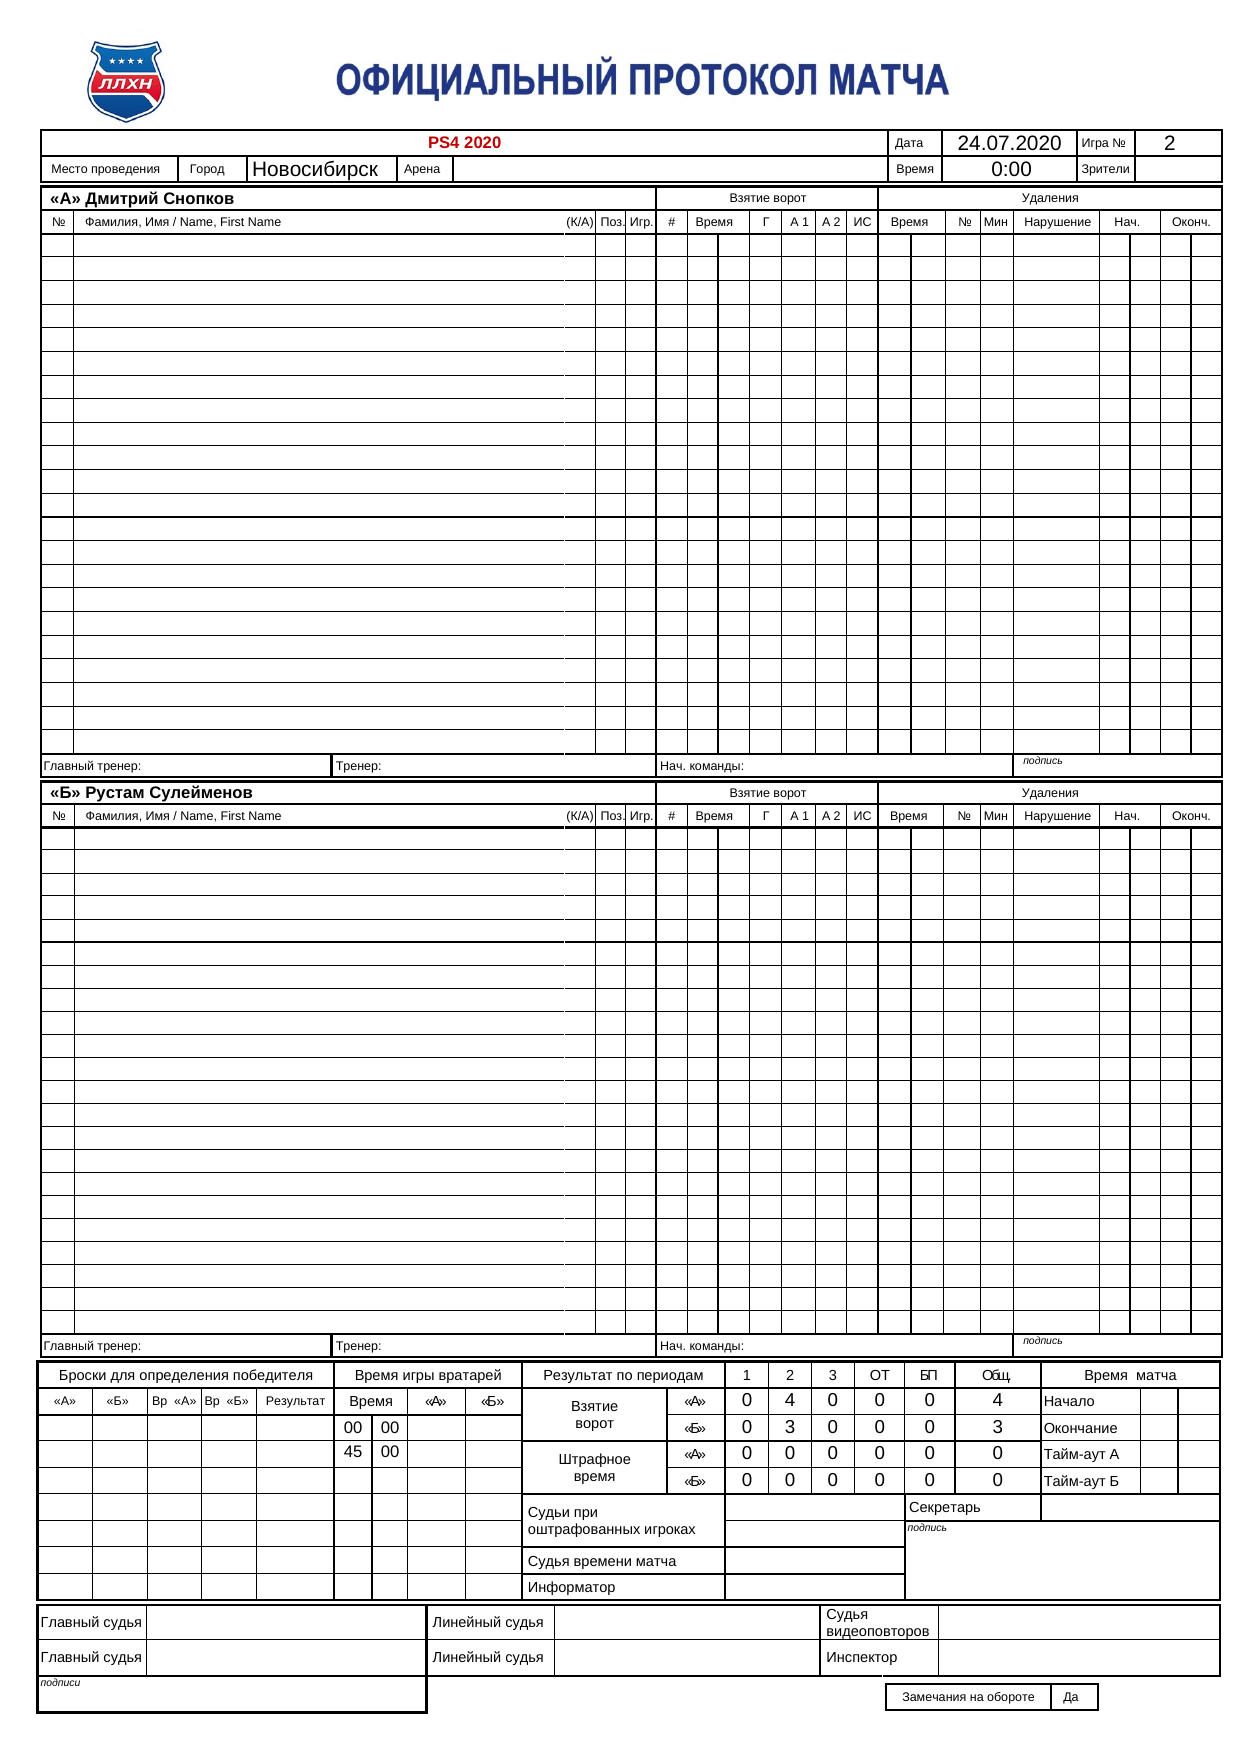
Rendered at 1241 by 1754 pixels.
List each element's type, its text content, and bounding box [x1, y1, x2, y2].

table_cell [782, 966, 815, 987]
table_cell [1161, 588, 1190, 611]
table_cell [981, 588, 1013, 611]
table_cell [981, 707, 1013, 729]
table_cell [981, 1242, 1013, 1264]
table_header 2 [1136, 131, 1221, 155]
table_cell [688, 943, 717, 964]
table_cell [657, 874, 687, 895]
table_cell [657, 707, 687, 729]
table_cell [596, 1242, 625, 1264]
table_cell [750, 989, 781, 1011]
table_cell [1100, 943, 1129, 964]
table_cell [688, 1242, 717, 1264]
table_cell [688, 1104, 717, 1126]
table_cell [657, 943, 687, 964]
table_cell [1014, 850, 1099, 872]
table_cell [565, 494, 595, 516]
table_cell [816, 989, 846, 1011]
table_cell [719, 1219, 749, 1241]
table_cell [565, 235, 595, 256]
table_cell [74, 328, 564, 351]
table_cell [782, 850, 815, 872]
table_cell [816, 235, 846, 256]
table_cell 0:00 [943, 157, 1076, 181]
table_cell [202, 1468, 256, 1493]
table_cell [657, 1035, 687, 1057]
table_cell [750, 1219, 781, 1241]
table_cell [596, 1196, 625, 1218]
table_cell [1192, 328, 1221, 351]
table_cell [782, 943, 815, 964]
table_cell [1192, 636, 1221, 658]
table_cell [816, 1012, 846, 1033]
table_cell [1192, 305, 1221, 327]
table_cell [782, 446, 815, 469]
table_cell [1161, 1081, 1190, 1103]
table_cell [1192, 989, 1221, 1011]
table_cell [782, 1196, 815, 1218]
table_cell [1014, 281, 1099, 303]
table_cell [944, 1012, 980, 1033]
table_cell [1131, 1219, 1160, 1241]
table_cell [750, 399, 781, 422]
table_cell Взятие ворот [523, 1389, 666, 1440]
table_cell [565, 257, 595, 280]
table_cell [1131, 1127, 1160, 1149]
table_cell [565, 896, 595, 918]
table_cell [1014, 943, 1099, 964]
table_cell [626, 494, 655, 516]
table_cell [565, 1012, 595, 1033]
table_cell [565, 1219, 595, 1241]
table_cell [944, 1035, 980, 1057]
table_cell [688, 470, 717, 493]
table_cell [719, 707, 749, 729]
table_cell [912, 943, 943, 964]
table_cell [1192, 874, 1221, 895]
table_cell [912, 829, 943, 849]
table_cell 4 [956, 1389, 1040, 1413]
table_cell [879, 707, 910, 729]
table_cell [719, 1104, 749, 1126]
table_cell [1192, 1104, 1221, 1126]
table_cell [981, 1150, 1013, 1172]
table_cell [981, 966, 1013, 987]
table_cell [93, 1416, 147, 1440]
table_cell [1192, 235, 1221, 256]
table_cell [42, 423, 73, 445]
table_cell [1131, 257, 1160, 280]
table_cell [565, 565, 595, 587]
table_cell [466, 1494, 521, 1520]
table_cell [944, 1150, 980, 1172]
table_cell [626, 612, 655, 634]
table_cell [596, 1058, 625, 1079]
table_cell [847, 257, 877, 280]
table_cell [719, 1150, 749, 1172]
table_cell [1161, 423, 1190, 445]
table_cell [42, 943, 74, 964]
table_cell [1161, 446, 1190, 469]
table_cell [719, 1311, 749, 1333]
table_cell [1131, 446, 1160, 469]
table_cell [946, 518, 980, 540]
table_cell [626, 683, 655, 706]
table_cell [912, 305, 945, 327]
table_cell [1014, 829, 1099, 849]
table_header Удаления [879, 783, 1221, 803]
table_cell [75, 966, 564, 987]
table_cell [912, 683, 945, 706]
table_cell [1100, 1127, 1129, 1149]
table_cell [981, 235, 1013, 256]
table_cell [1141, 1389, 1177, 1413]
table_cell [879, 541, 910, 564]
table_cell [946, 235, 980, 256]
table_cell [688, 850, 717, 872]
table_cell [719, 612, 749, 634]
table_cell [408, 1441, 465, 1467]
table_cell [1100, 1265, 1129, 1287]
table_cell [657, 541, 687, 564]
table_cell [1131, 1150, 1160, 1172]
table_cell [688, 494, 717, 516]
table_cell [719, 1012, 749, 1033]
table_cell [847, 399, 877, 422]
table_header 24.07.2020 [943, 131, 1076, 155]
table_cell [75, 1058, 564, 1079]
table_cell [912, 920, 943, 941]
table_header Замечания на обороте [887, 1685, 1050, 1709]
table_cell [847, 920, 877, 941]
table_cell [1014, 565, 1099, 587]
table_cell [596, 328, 625, 351]
table_cell [946, 328, 980, 351]
table_cell [74, 423, 564, 445]
table_cell [147, 1640, 425, 1675]
table_cell [596, 281, 625, 303]
table_cell [1192, 1242, 1221, 1264]
table_cell [565, 1311, 595, 1333]
table_cell [1131, 920, 1160, 941]
table_cell [565, 328, 595, 351]
table_cell [750, 850, 781, 872]
table_cell [466, 1521, 521, 1546]
table_cell [1131, 1058, 1160, 1079]
table_cell [1014, 1127, 1099, 1149]
table_cell [816, 966, 846, 987]
table_cell [816, 328, 846, 351]
table_cell Время [688, 805, 749, 826]
table_cell [596, 612, 625, 634]
table_cell [373, 1468, 407, 1493]
table_cell [626, 989, 655, 1011]
table_cell [946, 376, 980, 398]
table_cell ИС [847, 211, 877, 233]
table_cell [912, 874, 943, 895]
table_cell [719, 541, 749, 564]
table_cell [42, 683, 73, 706]
table_cell [626, 966, 655, 987]
table_cell [719, 352, 749, 374]
table_cell [596, 446, 625, 469]
table_cell Судьи при оштрафованных игроках [523, 1495, 724, 1546]
table_cell [565, 1150, 595, 1172]
table_cell [879, 1127, 910, 1149]
table_cell [847, 328, 877, 351]
table_cell [719, 989, 749, 1011]
table_cell [946, 470, 980, 493]
table_cell [565, 829, 595, 849]
table_cell [93, 1468, 147, 1493]
table_cell [1014, 328, 1099, 351]
table_cell [626, 730, 655, 753]
table_cell 0 [855, 1468, 904, 1493]
table_cell [816, 707, 846, 729]
table_cell Город [179, 157, 246, 181]
table_cell [1161, 305, 1190, 327]
table_cell [879, 1104, 910, 1126]
table_cell [688, 707, 717, 729]
table_cell [42, 1127, 74, 1149]
table_cell Секретарь [906, 1495, 1040, 1520]
table_cell [147, 1606, 425, 1639]
table_cell [847, 1219, 877, 1241]
table_cell [879, 1311, 910, 1333]
table_cell [1161, 874, 1190, 895]
table_cell [42, 989, 74, 1011]
table_cell [879, 1219, 910, 1241]
table_cell [912, 1311, 943, 1333]
table_cell [750, 659, 781, 682]
table_cell [75, 943, 564, 964]
table_cell [912, 989, 943, 1011]
table_cell [596, 707, 625, 729]
table_cell [42, 966, 74, 987]
table_cell [719, 518, 749, 540]
table_cell [719, 920, 749, 941]
table_cell Мин [981, 211, 1013, 233]
table_cell [42, 399, 73, 422]
table_cell [596, 1265, 625, 1287]
table_cell [42, 850, 74, 872]
table_cell [719, 1035, 749, 1057]
table_cell [981, 399, 1013, 422]
table_cell [1161, 1219, 1190, 1241]
table_header ОТ [855, 1363, 904, 1387]
table_cell [1014, 1196, 1099, 1218]
table_cell 0 [905, 1415, 954, 1440]
table_cell [719, 565, 749, 587]
table_cell [847, 659, 877, 682]
table_cell Зрители [1078, 157, 1134, 181]
table_cell [1192, 1311, 1221, 1333]
table_cell [750, 1173, 781, 1195]
table_cell [596, 565, 625, 587]
table_cell [946, 659, 980, 682]
table_cell [626, 1104, 655, 1126]
table_cell [782, 1288, 815, 1310]
table_cell [1100, 305, 1129, 327]
table_cell [944, 1242, 980, 1264]
table_cell 0 [726, 1442, 768, 1467]
table_cell 0 [956, 1468, 1040, 1493]
table_cell [626, 423, 655, 445]
table_cell 0 [905, 1389, 954, 1413]
table_cell Время [335, 1389, 407, 1413]
table_cell [1100, 829, 1129, 849]
table_cell [981, 1081, 1013, 1103]
table_cell [257, 1521, 333, 1546]
table_cell [816, 1173, 846, 1195]
table_cell [1100, 1311, 1129, 1333]
table_cell [1131, 707, 1160, 729]
table_cell 3 [956, 1415, 1040, 1440]
table_cell [944, 1058, 980, 1079]
table_cell [1042, 1495, 1219, 1520]
table_header «Б» Рустам Сулейменов [42, 783, 655, 803]
table_cell [565, 989, 595, 1011]
table_cell [1014, 920, 1099, 941]
table_cell [596, 966, 625, 987]
table_cell [148, 1416, 201, 1440]
table_cell [408, 1468, 465, 1493]
table_cell [879, 1150, 910, 1172]
table_cell [565, 683, 595, 706]
table_cell [719, 896, 749, 918]
table_cell [847, 281, 877, 303]
table_cell [782, 1012, 815, 1033]
table_cell [688, 920, 717, 941]
table_cell [944, 1104, 980, 1126]
table_cell [1014, 730, 1099, 753]
table_cell Линейный судья [428, 1640, 554, 1675]
table_cell [946, 305, 980, 327]
table_cell [981, 659, 1013, 682]
table_cell [946, 541, 980, 564]
table_cell [879, 1196, 910, 1218]
table_cell [750, 1242, 781, 1264]
table_cell [750, 423, 781, 445]
table_cell [719, 399, 749, 422]
table_cell [981, 328, 1013, 351]
table_cell [847, 1288, 877, 1310]
table_cell [816, 1035, 846, 1057]
table_cell [879, 565, 910, 587]
table_cell [565, 446, 595, 469]
table_cell [782, 874, 815, 895]
table_cell [596, 352, 625, 374]
table_cell Фамилия, Имя / Name, First Name [74, 211, 565, 233]
table_cell [335, 1547, 371, 1573]
table_cell [1014, 494, 1099, 516]
table_cell [565, 1288, 595, 1310]
table_cell 0 [855, 1389, 904, 1413]
table_cell [75, 1081, 564, 1103]
table_cell [565, 1173, 595, 1195]
table_cell [816, 730, 846, 753]
table_cell [657, 966, 687, 987]
table_cell [688, 1311, 717, 1333]
table_cell [42, 1196, 74, 1218]
table_cell [688, 1173, 717, 1195]
table_cell [1100, 659, 1129, 682]
table_cell 0 [769, 1442, 811, 1467]
table_cell [42, 874, 74, 895]
table_cell [1100, 966, 1129, 987]
table_cell [750, 494, 781, 516]
table_cell [847, 943, 877, 964]
table_cell [42, 376, 73, 398]
table_cell [981, 683, 1013, 706]
table_cell [1014, 399, 1099, 422]
table_cell [879, 989, 910, 1011]
table_cell [1192, 257, 1221, 280]
table_cell [408, 1416, 465, 1440]
table_cell [912, 1219, 943, 1241]
table_cell [847, 1196, 877, 1218]
table_cell [565, 730, 595, 753]
table_cell [42, 1150, 74, 1172]
table_cell [1131, 281, 1160, 303]
table_cell [596, 989, 625, 1011]
table_cell [912, 1150, 943, 1172]
table_cell [1141, 1415, 1177, 1440]
table_cell [782, 896, 815, 918]
table_cell [148, 1521, 201, 1546]
table_cell [879, 850, 910, 872]
table_cell [202, 1441, 256, 1467]
table_cell [657, 518, 687, 540]
table_cell [912, 281, 945, 303]
table_cell [912, 565, 945, 587]
table_cell 0 [812, 1389, 854, 1413]
table_cell [750, 257, 781, 280]
table_cell [981, 1219, 1013, 1241]
table_cell [42, 920, 74, 941]
table_cell Нач. команды: [657, 755, 1012, 776]
table_cell [782, 1035, 815, 1057]
table_cell «А» [668, 1442, 724, 1467]
table_cell [1192, 896, 1221, 918]
table_cell [912, 1265, 943, 1287]
table_cell [1131, 565, 1160, 587]
table_cell [719, 235, 749, 256]
table_cell [75, 1288, 564, 1310]
table_cell [1014, 518, 1099, 540]
table_cell [912, 494, 945, 516]
table_cell [39, 1416, 92, 1440]
table_cell [816, 896, 846, 918]
table_cell [782, 1173, 815, 1195]
table_cell [1161, 943, 1190, 964]
table_cell [816, 1219, 846, 1241]
table_cell [1161, 1150, 1190, 1172]
table_cell [719, 1242, 749, 1264]
table_cell [726, 1575, 904, 1599]
table_cell [1161, 1127, 1190, 1149]
table_cell [719, 730, 749, 753]
table_cell [1161, 1265, 1190, 1287]
table_cell [1131, 1311, 1160, 1333]
table_cell [847, 874, 877, 895]
table_cell «А» [668, 1389, 724, 1413]
table_cell [555, 1640, 819, 1675]
table_cell № [42, 805, 74, 826]
table_cell [1100, 896, 1129, 918]
table_cell [750, 829, 781, 849]
table_cell [879, 1242, 910, 1264]
table_cell [1192, 943, 1221, 964]
table_cell [42, 257, 73, 280]
table_cell А 1 [782, 211, 815, 233]
table_cell подписи [39, 1677, 425, 1711]
table_header БП [905, 1363, 954, 1387]
table_cell [466, 1468, 521, 1493]
table_cell [946, 707, 980, 729]
table_cell [688, 989, 717, 1011]
table_cell [565, 1104, 595, 1126]
table_cell [1014, 1058, 1099, 1079]
table_cell [782, 920, 815, 941]
table_cell Г [750, 211, 781, 233]
table_cell [42, 588, 73, 611]
table_cell [42, 1104, 74, 1126]
table_header «А» Дмитрий Снопков [42, 188, 655, 209]
table_cell [42, 1242, 74, 1264]
table_cell [626, 281, 655, 303]
table_cell [42, 829, 74, 849]
table_cell [688, 1265, 717, 1287]
table_cell [912, 1242, 943, 1264]
table_cell [565, 541, 595, 564]
table_cell [1014, 1150, 1099, 1172]
table_cell [596, 1288, 625, 1310]
table_cell [657, 257, 687, 280]
table_cell [1131, 1196, 1160, 1218]
table_cell Игр. [626, 211, 655, 233]
table_cell [202, 1574, 256, 1599]
table_cell [1161, 1012, 1190, 1033]
table_cell [1014, 636, 1099, 658]
table_cell [944, 1265, 980, 1287]
table_cell [944, 1196, 980, 1218]
table_cell № [944, 805, 980, 826]
table_cell [1131, 989, 1160, 1011]
table_cell [596, 376, 625, 398]
table_cell 00 [373, 1416, 407, 1440]
table_cell [42, 446, 73, 469]
table_cell [626, 541, 655, 564]
table_cell [1100, 1196, 1129, 1218]
table_cell [944, 989, 980, 1011]
table_cell [912, 541, 945, 564]
table_cell [42, 896, 74, 918]
table_cell Тренер: [333, 755, 655, 776]
table_cell [688, 612, 717, 634]
table_cell [816, 1081, 846, 1103]
table_cell [912, 352, 945, 374]
table_cell [719, 376, 749, 398]
table_cell [847, 612, 877, 634]
table_cell [912, 399, 945, 422]
table_cell 0 [726, 1415, 768, 1440]
table_cell [257, 1494, 333, 1520]
table_cell [944, 1288, 980, 1310]
table_cell [847, 494, 877, 516]
table_cell [1131, 829, 1160, 849]
table_cell [847, 1150, 877, 1172]
table_cell [847, 376, 877, 398]
table_cell [42, 1219, 74, 1241]
table_cell [335, 1468, 371, 1493]
table_cell Главный судья [39, 1606, 146, 1639]
table_cell [1141, 1441, 1177, 1467]
table_cell [879, 1081, 910, 1103]
table_cell [1100, 636, 1129, 658]
table_cell [782, 730, 815, 753]
table_cell [944, 896, 980, 918]
table_cell [1099, 1682, 1220, 1711]
table_cell [879, 1265, 910, 1287]
table_cell [750, 1035, 781, 1057]
table_header 2 [769, 1363, 811, 1387]
table_cell [750, 943, 781, 964]
table_cell [565, 1242, 595, 1264]
table_cell [657, 1173, 687, 1195]
table_cell 45 [335, 1441, 371, 1467]
table_cell [657, 989, 687, 1011]
table_cell [1161, 257, 1190, 280]
table_cell [626, 257, 655, 280]
table_cell [879, 257, 910, 280]
table_cell [750, 1058, 781, 1079]
table_cell [912, 1058, 943, 1079]
table_cell [1192, 376, 1221, 398]
table_cell [1161, 352, 1190, 374]
table_cell [688, 328, 717, 351]
table_cell [626, 1219, 655, 1241]
table_cell [93, 1521, 147, 1546]
table_cell [946, 565, 980, 587]
table_cell [335, 1494, 371, 1520]
table_cell [1192, 707, 1221, 729]
table_cell [626, 235, 655, 256]
table_cell [981, 1058, 1013, 1079]
table_cell [847, 1104, 877, 1126]
table_cell [1014, 1173, 1099, 1195]
table_cell [981, 423, 1013, 445]
table_cell Время [688, 211, 749, 233]
table_cell [847, 1242, 877, 1264]
table_cell [719, 281, 749, 303]
table_cell [74, 541, 564, 564]
table_cell [626, 1242, 655, 1264]
table_cell [946, 730, 980, 753]
table_cell [626, 352, 655, 374]
table_cell [912, 1104, 943, 1126]
table_cell [1100, 1219, 1129, 1241]
table_cell [148, 1468, 201, 1493]
table_cell [1014, 1104, 1099, 1126]
table_cell [946, 612, 980, 634]
table_header Дата [889, 131, 941, 155]
table_cell [782, 1265, 815, 1287]
table_cell [688, 257, 717, 280]
table_cell [1192, 1265, 1221, 1287]
table_cell [1192, 1058, 1221, 1079]
table_cell [782, 683, 815, 706]
table_cell [981, 1311, 1013, 1333]
table_cell [912, 1127, 943, 1149]
table_cell [1100, 470, 1129, 493]
table_cell [750, 1081, 781, 1103]
table_cell [596, 588, 625, 611]
table_cell [42, 494, 73, 516]
table_cell [1192, 683, 1221, 706]
table_cell Штрафное время [523, 1442, 666, 1493]
table_cell [1192, 423, 1221, 445]
table_cell [257, 1441, 333, 1467]
table_cell [93, 1547, 147, 1573]
table_cell [1100, 1173, 1129, 1195]
table_cell [750, 470, 781, 493]
table_cell [688, 423, 717, 445]
table_cell [981, 1288, 1013, 1310]
table_cell Вр «Б» [202, 1389, 256, 1413]
table_cell [74, 281, 564, 303]
table_cell [750, 636, 781, 658]
table_cell [626, 1035, 655, 1057]
table_cell (К/А) [565, 805, 595, 826]
table_cell [1161, 1196, 1190, 1218]
table_cell [750, 730, 781, 753]
table_cell А 1 [782, 805, 815, 826]
table_cell [1100, 730, 1129, 753]
table_cell [148, 1547, 201, 1573]
table_cell [1131, 518, 1160, 540]
table_cell [565, 305, 595, 327]
table_cell [657, 1081, 687, 1103]
table_cell [1179, 1415, 1219, 1440]
table_cell [1131, 423, 1160, 445]
table_cell [719, 874, 749, 895]
table_cell [912, 850, 943, 872]
table_cell [42, 1311, 74, 1333]
table_cell [1100, 376, 1129, 398]
table_cell [912, 1035, 943, 1057]
table_cell [1014, 659, 1099, 682]
table_cell [626, 874, 655, 895]
table_cell [565, 943, 595, 964]
table_cell [946, 423, 980, 445]
table_cell [912, 423, 945, 445]
table_cell [1161, 659, 1190, 682]
table_cell [657, 470, 687, 493]
table_header 3 [812, 1363, 854, 1387]
table_cell «Б» [93, 1389, 147, 1413]
table_cell [1014, 423, 1099, 445]
table_cell [879, 399, 910, 422]
table_cell [782, 1058, 815, 1079]
table_cell [626, 896, 655, 918]
table_cell [847, 305, 877, 327]
table_cell Нарушение [1014, 805, 1099, 826]
table_cell [879, 829, 910, 849]
table_cell [1161, 518, 1190, 540]
table_cell [816, 1196, 846, 1218]
table_cell [1136, 157, 1221, 181]
table_cell [42, 1173, 74, 1195]
table_cell [719, 850, 749, 872]
table_cell [1100, 707, 1129, 729]
table_cell Линейный судья [428, 1606, 554, 1639]
table_cell [1192, 659, 1221, 682]
table_cell 0 [769, 1468, 811, 1493]
table_cell [657, 659, 687, 682]
table_cell [750, 683, 781, 706]
table_cell [373, 1574, 407, 1599]
table_cell [596, 874, 625, 895]
table_cell [565, 1265, 595, 1287]
table_cell [688, 305, 717, 327]
table_cell [750, 588, 781, 611]
table_cell [816, 1104, 846, 1126]
table_cell [816, 1127, 846, 1149]
table_cell [782, 1104, 815, 1126]
table_cell [565, 518, 595, 540]
table_cell [750, 896, 781, 918]
table_cell [879, 281, 910, 303]
table_cell [75, 989, 564, 1011]
table_cell [657, 1127, 687, 1149]
table_cell [912, 376, 945, 398]
table_cell [816, 659, 846, 682]
table_cell [1161, 1311, 1190, 1333]
table_cell [373, 1547, 407, 1573]
table_cell [1014, 1081, 1099, 1103]
table_cell [42, 612, 73, 634]
table_cell [596, 235, 625, 256]
table_cell [1131, 305, 1160, 327]
table_cell [1192, 612, 1221, 634]
table_cell [596, 1012, 625, 1033]
table_cell [750, 1265, 781, 1287]
table_cell [847, 636, 877, 658]
table_cell А 2 [816, 805, 846, 826]
table_cell [912, 707, 945, 729]
table_cell [596, 305, 625, 327]
table_cell [1161, 850, 1190, 872]
table_cell [719, 683, 749, 706]
table_cell Поз. [596, 805, 625, 826]
table_cell [719, 1173, 749, 1195]
table_cell [657, 1242, 687, 1264]
table_cell [1141, 1468, 1177, 1493]
table_cell [1014, 966, 1099, 987]
table_cell [688, 588, 717, 611]
table_cell [816, 612, 846, 634]
table_cell Тайм-аут Б [1042, 1468, 1140, 1493]
table_cell [1161, 281, 1190, 303]
table_cell [847, 707, 877, 729]
table_cell [1131, 1035, 1160, 1057]
table_cell [816, 636, 846, 658]
table_cell [626, 707, 655, 729]
table_cell [782, 423, 815, 445]
table_cell [688, 446, 717, 469]
table_cell [1100, 612, 1129, 634]
table_cell [1131, 850, 1160, 872]
table_cell [719, 446, 749, 469]
table_cell [596, 1081, 625, 1103]
table_cell № [42, 211, 73, 233]
table_cell [1161, 328, 1190, 351]
table_cell [1014, 1012, 1099, 1033]
table_cell [626, 850, 655, 872]
table_cell [750, 305, 781, 327]
table_cell [1131, 470, 1160, 493]
table_cell [816, 850, 846, 872]
table_cell [75, 1242, 564, 1264]
table_cell [596, 1219, 625, 1241]
table_cell [1161, 1242, 1190, 1264]
table_cell [879, 1012, 910, 1033]
table_cell [847, 470, 877, 493]
table_cell [1131, 636, 1160, 658]
table_cell [688, 1035, 717, 1057]
table_cell [565, 423, 595, 445]
table_cell [74, 494, 564, 516]
table_cell [657, 305, 687, 327]
table_cell [726, 1548, 904, 1573]
table_cell Г [750, 805, 781, 826]
table_cell [981, 989, 1013, 1011]
table_cell [1192, 1219, 1221, 1241]
table_cell [1192, 1196, 1221, 1218]
table_cell [1100, 565, 1129, 587]
table_header Взятие ворот [657, 783, 877, 803]
table_cell [202, 1547, 256, 1573]
table_cell [946, 588, 980, 611]
table_cell [1161, 494, 1190, 516]
table_cell [657, 1288, 687, 1310]
table_cell [879, 1058, 910, 1079]
table_cell [1131, 494, 1160, 516]
table_cell [657, 1265, 687, 1287]
table_cell [74, 305, 564, 327]
table_cell [626, 1196, 655, 1218]
table_cell [626, 1265, 655, 1287]
table_cell [335, 1521, 371, 1546]
table_header Время игры вратарей [335, 1363, 521, 1387]
table_cell [750, 966, 781, 987]
table_cell [1131, 896, 1160, 918]
table_cell [657, 352, 687, 374]
table_cell Оконч. [1161, 211, 1221, 233]
table_cell [883, 1677, 1220, 1681]
table_cell [944, 874, 980, 895]
table_cell [202, 1416, 256, 1440]
table_cell [816, 470, 846, 493]
table_cell [626, 1311, 655, 1333]
table_cell [1131, 874, 1160, 895]
table_cell [847, 1012, 877, 1033]
table_cell [42, 659, 73, 682]
table_cell [688, 874, 717, 895]
table_cell [1131, 1265, 1160, 1287]
table_cell [1192, 966, 1221, 987]
table_cell [816, 1265, 846, 1287]
table_cell [816, 1242, 846, 1264]
table_cell [750, 1104, 781, 1126]
table_cell [75, 1150, 564, 1172]
table_cell [879, 423, 910, 445]
table_cell [596, 683, 625, 706]
table_cell [596, 850, 625, 872]
table_cell [1131, 730, 1160, 753]
table_cell [750, 352, 781, 374]
table_cell [1131, 328, 1160, 351]
table_cell [1192, 470, 1221, 493]
table_cell [1100, 1081, 1129, 1103]
table_cell [1100, 518, 1129, 540]
table_cell [719, 423, 749, 445]
table_cell [565, 281, 595, 303]
table_cell [688, 541, 717, 564]
table_cell [1014, 1265, 1099, 1287]
table_cell [750, 376, 781, 398]
table_cell [74, 399, 564, 422]
table_cell [75, 1104, 564, 1126]
table_cell 0 [726, 1389, 768, 1413]
table_cell [1161, 541, 1190, 564]
table_cell [1131, 1012, 1160, 1033]
table_header Удаления [879, 188, 1221, 209]
table_cell [93, 1494, 147, 1520]
table_cell [847, 850, 877, 872]
table_cell [782, 281, 815, 303]
table_cell [688, 1150, 717, 1172]
table_cell [626, 470, 655, 493]
table_cell [816, 305, 846, 327]
table_cell [565, 966, 595, 987]
table_cell [688, 829, 717, 849]
table_cell [782, 612, 815, 634]
table_cell [1014, 989, 1099, 1011]
table_cell 0 [855, 1442, 904, 1467]
table_cell [847, 730, 877, 753]
table_cell [688, 565, 717, 587]
table_cell [981, 1127, 1013, 1149]
table_cell [719, 494, 749, 516]
table_cell [1131, 1173, 1160, 1195]
table_cell [596, 399, 625, 422]
table_cell [42, 518, 73, 540]
table_cell [74, 446, 564, 469]
table_cell [657, 281, 687, 303]
table_cell [912, 1012, 943, 1033]
table_cell [555, 1606, 819, 1639]
table_cell Нач. [1100, 211, 1160, 233]
table_cell [657, 1219, 687, 1241]
table_cell Судья видеоповторов [821, 1606, 938, 1639]
table_cell [719, 829, 749, 849]
table_cell [1131, 659, 1160, 682]
table_cell [657, 1104, 687, 1126]
table_cell Тайм-аут А [1042, 1441, 1140, 1467]
table_cell [719, 943, 749, 964]
table_cell [1014, 235, 1099, 256]
table_cell [1161, 565, 1190, 587]
table_cell Оконч. [1161, 805, 1221, 826]
table_cell [847, 896, 877, 918]
table_cell [944, 1081, 980, 1103]
table_cell [1100, 1242, 1129, 1264]
table_cell [626, 659, 655, 682]
table_cell [565, 588, 595, 611]
table_cell [1131, 352, 1160, 374]
table_cell [202, 1521, 256, 1546]
table_cell [782, 470, 815, 493]
table_cell [657, 920, 687, 941]
table_cell [912, 1288, 943, 1310]
table_cell [816, 541, 846, 564]
table_cell [42, 636, 73, 658]
table_cell [1014, 446, 1099, 469]
table_cell [912, 659, 945, 682]
table_cell [42, 1035, 74, 1057]
table_cell [719, 257, 749, 280]
table_cell [816, 565, 846, 587]
table_cell [596, 1173, 625, 1195]
table_cell [626, 1081, 655, 1103]
table_cell [1192, 1173, 1221, 1195]
table_cell [657, 235, 687, 256]
table_cell [879, 305, 910, 327]
table_cell [847, 1173, 877, 1195]
table_cell [782, 328, 815, 351]
table_cell [1100, 1035, 1129, 1057]
table_cell [946, 257, 980, 280]
table_cell 00 [335, 1416, 371, 1440]
table_cell [912, 257, 945, 280]
table_cell [750, 1311, 781, 1333]
table_cell [912, 446, 945, 469]
table_cell [912, 896, 943, 918]
table_cell [1014, 1311, 1099, 1333]
table_cell [782, 376, 815, 398]
table_cell [981, 446, 1013, 469]
table_cell [565, 1127, 595, 1149]
table_cell [688, 659, 717, 682]
table_cell [1100, 920, 1129, 941]
table_cell [596, 518, 625, 540]
picture [5, 28, 1179, 129]
table_cell [847, 1035, 877, 1057]
table_cell [1131, 1288, 1160, 1310]
table_cell [879, 636, 910, 658]
table_cell [946, 446, 980, 469]
table_cell [912, 328, 945, 351]
table_cell [1100, 1012, 1129, 1033]
table_cell [596, 730, 625, 753]
table_cell [657, 1150, 687, 1172]
table_cell [782, 257, 815, 280]
table_cell [42, 281, 73, 303]
table_header Время матча [1042, 1363, 1219, 1387]
table_cell [981, 376, 1013, 398]
table_cell [75, 1265, 564, 1287]
table_cell [373, 1521, 407, 1546]
table_cell [428, 1677, 882, 1711]
table_cell [408, 1547, 465, 1573]
table_cell [1192, 399, 1221, 422]
table_cell Вр «А» [148, 1389, 201, 1413]
table_cell [596, 1035, 625, 1057]
table_cell [1131, 376, 1160, 398]
table_cell [74, 257, 564, 280]
table_cell [39, 1521, 92, 1546]
table_cell [981, 257, 1013, 280]
table_cell [944, 829, 980, 849]
table_cell [816, 920, 846, 941]
table_cell [1014, 896, 1099, 918]
table_cell [1100, 446, 1129, 469]
table_cell [879, 1035, 910, 1057]
table_cell [626, 1058, 655, 1079]
table_cell [912, 636, 945, 658]
table_header PS4 2020 [42, 131, 887, 155]
table_cell [408, 1494, 465, 1520]
table_cell [981, 1173, 1013, 1195]
table_cell [657, 683, 687, 706]
table_cell [816, 423, 846, 445]
table_cell [1100, 494, 1129, 516]
table_cell [688, 1058, 717, 1079]
table_cell [719, 966, 749, 987]
table_cell Нач. команды: [657, 1335, 1012, 1356]
table_cell [879, 470, 910, 493]
table_cell [75, 896, 564, 918]
table_cell [1179, 1441, 1219, 1467]
table_cell [946, 683, 980, 706]
table_cell [847, 1265, 877, 1287]
table_cell [466, 1441, 521, 1467]
table_cell [657, 494, 687, 516]
table_cell «Б» [668, 1415, 724, 1440]
table_cell [719, 636, 749, 658]
table_cell [816, 1288, 846, 1310]
table_cell 0 [905, 1442, 954, 1467]
table_cell [626, 399, 655, 422]
table_cell [1014, 541, 1099, 564]
table_header Да [1052, 1685, 1097, 1709]
table_cell [42, 730, 73, 753]
table_cell [879, 1173, 910, 1195]
table_cell [596, 423, 625, 445]
table_cell [782, 235, 815, 256]
table_cell [74, 659, 564, 682]
table_cell Начало [1042, 1389, 1140, 1413]
table_cell [688, 1288, 717, 1310]
table_cell [626, 1150, 655, 1172]
table_cell [782, 636, 815, 658]
table_cell 4 [769, 1389, 811, 1413]
table_cell [1131, 588, 1160, 611]
table_cell [1131, 1104, 1160, 1126]
table_cell [596, 541, 625, 564]
table_cell [1014, 874, 1099, 895]
table_cell подпись [906, 1522, 1219, 1599]
table_cell «Б » [466, 1389, 521, 1413]
table_cell [981, 1012, 1013, 1033]
table_cell [1192, 494, 1221, 516]
table_cell [946, 281, 980, 303]
table_cell [1161, 1035, 1190, 1057]
table_cell Фамилия, Имя / Name, First Name [75, 805, 565, 826]
table_cell [816, 352, 846, 374]
table_cell Место проведения [42, 157, 177, 181]
table_cell [879, 966, 910, 987]
table_cell 0 [726, 1468, 768, 1493]
table_cell [1161, 707, 1190, 729]
table_cell [565, 1035, 595, 1057]
table_cell [981, 305, 1013, 327]
table_cell подпись [1014, 1335, 1221, 1356]
table_cell [1100, 399, 1129, 422]
table_cell [981, 730, 1013, 753]
table_cell [816, 494, 846, 516]
table_cell [750, 281, 781, 303]
table_cell [42, 328, 73, 351]
table_cell [74, 376, 564, 398]
table_cell 3 [769, 1415, 811, 1440]
table_cell [657, 730, 687, 753]
table_cell [847, 565, 877, 587]
table_cell [981, 470, 1013, 493]
table_cell [1131, 399, 1160, 422]
table_cell [408, 1521, 465, 1546]
table_cell [879, 943, 910, 964]
table_cell [1192, 730, 1221, 753]
table_cell [782, 1150, 815, 1172]
table_cell [1014, 305, 1099, 327]
table_cell «А» [408, 1389, 465, 1413]
table_cell [912, 1173, 943, 1195]
table_cell [816, 518, 846, 540]
table_cell [1100, 850, 1129, 872]
table_cell [1100, 1104, 1129, 1126]
table_cell Тренер: [333, 1335, 655, 1356]
table_cell [39, 1494, 92, 1520]
table_cell [750, 235, 781, 256]
table_cell [688, 730, 717, 753]
table_cell А 2 [816, 211, 846, 233]
table_cell [912, 1196, 943, 1218]
table_cell [981, 1196, 1013, 1218]
table_cell [1131, 966, 1160, 987]
table_cell [719, 1196, 749, 1218]
table_cell [816, 1150, 846, 1172]
table_cell [1192, 1035, 1221, 1057]
table_cell Результат [257, 1389, 333, 1413]
table_cell [1100, 588, 1129, 611]
table_cell [373, 1494, 407, 1520]
table_cell [75, 1127, 564, 1149]
table_cell [847, 1311, 877, 1333]
table_cell [74, 352, 564, 374]
table_cell [782, 352, 815, 374]
table_cell [75, 874, 564, 895]
table_cell [1131, 235, 1160, 256]
table_cell 0 [812, 1442, 854, 1467]
table_cell [782, 829, 815, 849]
table_cell [657, 896, 687, 918]
table_cell [626, 1288, 655, 1310]
table_cell [1131, 683, 1160, 706]
table_cell [1161, 966, 1190, 987]
table_cell [657, 399, 687, 422]
table_cell [946, 636, 980, 658]
table_cell [847, 829, 877, 849]
table_cell [1161, 399, 1190, 422]
table_cell [148, 1441, 201, 1467]
table_cell [981, 920, 1013, 941]
table_cell [626, 446, 655, 469]
table_cell [981, 850, 1013, 872]
table_cell [1192, 588, 1221, 611]
table_cell [879, 588, 910, 611]
table_cell [596, 896, 625, 918]
table_cell [912, 966, 943, 987]
table_cell [1100, 683, 1129, 706]
table_cell ИС [847, 805, 877, 826]
table_cell [912, 235, 945, 256]
table_cell [596, 943, 625, 964]
table_cell [1131, 541, 1160, 564]
table_cell [981, 1035, 1013, 1057]
table_cell Судья времени матча [523, 1548, 724, 1573]
table_cell [688, 1127, 717, 1149]
table_cell [1192, 1081, 1221, 1103]
table_cell [1014, 352, 1099, 374]
table_cell [879, 730, 910, 753]
table_cell [1100, 352, 1129, 374]
table_cell [816, 683, 846, 706]
table_cell [726, 1521, 904, 1546]
table_cell [148, 1494, 201, 1520]
table_cell [981, 829, 1013, 849]
table_cell [657, 850, 687, 872]
table_cell [782, 1081, 815, 1103]
table_cell [1100, 1288, 1129, 1310]
table_cell [565, 399, 595, 422]
table_cell [879, 920, 910, 941]
table_cell [1161, 636, 1190, 658]
table_cell [596, 1311, 625, 1333]
table_cell [626, 636, 655, 658]
table_header 1 [726, 1363, 768, 1387]
table_cell [879, 896, 910, 918]
table_cell [719, 470, 749, 493]
table_cell [657, 588, 687, 611]
table_header Игра № [1078, 131, 1134, 155]
table_cell [688, 235, 717, 256]
table_cell [879, 446, 910, 469]
table_cell [981, 541, 1013, 564]
table_cell [1014, 376, 1099, 398]
table_cell [565, 707, 595, 729]
table_cell [879, 518, 910, 540]
table_cell 0 [812, 1415, 854, 1440]
table_cell [719, 659, 749, 682]
table_cell [719, 1081, 749, 1103]
table_cell [1014, 257, 1099, 280]
table_cell [946, 352, 980, 374]
table_cell [42, 707, 73, 729]
table_cell [75, 1311, 564, 1333]
table_cell [750, 874, 781, 895]
table_cell [74, 636, 564, 658]
table_cell [750, 1288, 781, 1310]
table_cell [1014, 1242, 1099, 1264]
table_cell [466, 1574, 521, 1599]
table_cell [879, 1288, 910, 1310]
table_cell [750, 1196, 781, 1218]
table_cell [596, 494, 625, 516]
table_cell [42, 1058, 74, 1079]
table_cell [750, 565, 781, 587]
table_cell [1192, 518, 1221, 540]
table_cell [657, 423, 687, 445]
table_cell Время [879, 805, 943, 826]
table_cell [657, 446, 687, 469]
table_cell [1161, 235, 1190, 256]
table_cell Главный тренер: [42, 1335, 330, 1356]
table_cell [719, 1127, 749, 1149]
table_cell [626, 588, 655, 611]
table_cell [782, 518, 815, 540]
table_cell [565, 1081, 595, 1103]
table_cell [816, 376, 846, 398]
table_cell [688, 281, 717, 303]
table_cell [719, 588, 749, 611]
table_cell [944, 1311, 980, 1333]
table_cell [750, 446, 781, 469]
table_cell «Б» [668, 1468, 724, 1493]
table_header Результат по периодам [523, 1363, 724, 1387]
table_cell [1161, 1104, 1190, 1126]
table_cell [847, 1058, 877, 1079]
table_cell Мин [981, 805, 1013, 826]
table_cell [750, 518, 781, 540]
table_cell 00 [373, 1441, 407, 1467]
table_cell Новосибирск [248, 157, 396, 181]
table_cell [816, 1311, 846, 1333]
table_cell [816, 1058, 846, 1079]
table_cell [1014, 683, 1099, 706]
table_cell [912, 730, 945, 753]
table_cell [565, 920, 595, 941]
table_cell [39, 1468, 92, 1493]
table_cell [565, 352, 595, 374]
table_cell [565, 376, 595, 398]
table_cell [657, 1196, 687, 1218]
table_cell [1100, 1058, 1129, 1079]
table_cell [42, 470, 73, 493]
table_cell [1192, 281, 1221, 303]
table_cell [946, 399, 980, 422]
table_cell [596, 1150, 625, 1172]
table_cell [565, 874, 595, 895]
table_cell [1161, 612, 1190, 634]
table_cell [74, 235, 564, 256]
table_cell [750, 612, 781, 634]
table_cell [657, 565, 687, 587]
table_cell [981, 943, 1013, 964]
table_cell [816, 281, 846, 303]
table_cell [688, 636, 717, 658]
table_cell [565, 659, 595, 682]
table_cell [466, 1547, 521, 1573]
table_cell [74, 470, 564, 493]
table_cell [719, 1265, 749, 1287]
table_cell [944, 920, 980, 941]
table_cell [454, 157, 887, 181]
table_cell [74, 565, 564, 587]
table_cell [847, 1127, 877, 1149]
table_cell [39, 1547, 92, 1573]
table_cell [981, 1104, 1013, 1126]
table_cell [1192, 541, 1221, 564]
table_cell [1014, 1035, 1099, 1057]
table_cell [626, 829, 655, 849]
table_cell [596, 920, 625, 941]
table_cell [1192, 1288, 1221, 1310]
table_cell [816, 446, 846, 469]
table_cell [879, 612, 910, 634]
table_cell [1100, 235, 1129, 256]
table_cell [981, 896, 1013, 918]
table_cell [944, 943, 980, 964]
table_cell [1192, 352, 1221, 374]
table_cell [981, 518, 1013, 540]
table_cell [565, 470, 595, 493]
table_cell [782, 1219, 815, 1241]
table_cell [202, 1494, 256, 1520]
table_cell [944, 850, 980, 872]
table_cell Окончание [1042, 1415, 1140, 1440]
table_cell [750, 1012, 781, 1033]
table_cell [335, 1574, 371, 1599]
table_cell [782, 399, 815, 422]
table_cell [1192, 1127, 1221, 1149]
table_cell [565, 850, 595, 872]
table_cell [657, 636, 687, 658]
table_cell [847, 518, 877, 540]
table_cell [1131, 1081, 1160, 1103]
table_cell [719, 328, 749, 351]
table_cell [719, 305, 749, 327]
table_cell [1100, 541, 1129, 564]
table_cell [879, 683, 910, 706]
table_cell «А» [39, 1389, 92, 1413]
table_cell [1161, 730, 1190, 753]
table_cell [626, 518, 655, 540]
table_cell [688, 1081, 717, 1103]
table_cell [74, 518, 564, 540]
table_cell [657, 1058, 687, 1079]
table_cell [939, 1640, 1219, 1675]
table_cell [626, 920, 655, 941]
table_cell [912, 612, 945, 634]
table_cell [596, 470, 625, 493]
table_cell [1161, 896, 1190, 918]
table_cell [626, 376, 655, 398]
table_cell [596, 1104, 625, 1126]
table_cell [879, 376, 910, 398]
table_cell [847, 683, 877, 706]
table_cell [847, 352, 877, 374]
table_cell [1192, 1150, 1221, 1172]
table_cell [42, 235, 73, 256]
table_cell № [946, 211, 980, 233]
table_cell [626, 305, 655, 327]
table_cell [75, 1173, 564, 1195]
table_cell [847, 588, 877, 611]
table_cell 0 [905, 1468, 954, 1493]
table_cell [626, 943, 655, 964]
table_cell [39, 1574, 92, 1599]
table_cell [688, 1196, 717, 1218]
table_cell [257, 1416, 333, 1440]
table_cell [944, 1219, 980, 1241]
table_cell [1131, 943, 1160, 964]
table_cell [688, 376, 717, 398]
table_cell [1192, 920, 1221, 941]
table_cell [1161, 1173, 1190, 1195]
table_cell [1161, 683, 1190, 706]
table_cell [565, 1058, 595, 1079]
table_cell [782, 588, 815, 611]
table_cell [782, 1311, 815, 1333]
table_cell [42, 352, 73, 374]
table_cell [1100, 423, 1129, 445]
table_cell [1161, 376, 1190, 398]
table_cell [688, 1219, 717, 1241]
table_cell [939, 1606, 1219, 1639]
table_header Броски для определения победителя [39, 1363, 333, 1387]
table_cell [750, 1150, 781, 1172]
table_cell [93, 1574, 147, 1599]
table_cell [912, 1081, 943, 1103]
table_cell [1161, 1288, 1190, 1310]
table_cell [750, 1127, 781, 1149]
table_cell [626, 565, 655, 587]
table_cell [74, 683, 564, 706]
table_cell [879, 659, 910, 682]
table_cell [688, 518, 717, 540]
table_cell [847, 446, 877, 469]
table_cell [688, 352, 717, 374]
table_cell [782, 659, 815, 682]
table_cell [981, 352, 1013, 374]
table_cell [750, 541, 781, 564]
table_cell [42, 305, 73, 327]
table_cell [879, 494, 910, 516]
table_cell [565, 612, 595, 634]
table_cell [1014, 707, 1099, 729]
table_cell Главный судья [39, 1640, 146, 1675]
table_cell [42, 1288, 74, 1310]
table_cell [782, 494, 815, 516]
table_cell [596, 257, 625, 280]
table_cell [782, 305, 815, 327]
table_cell [74, 612, 564, 634]
table_cell Арена [398, 157, 452, 181]
table_cell 0 [956, 1442, 1040, 1467]
table_cell Информатор [523, 1575, 724, 1599]
table_cell [879, 352, 910, 374]
table_cell [750, 707, 781, 729]
table_cell [596, 636, 625, 658]
table_cell [688, 966, 717, 987]
table_cell [75, 920, 564, 941]
table_header Общ. [956, 1363, 1040, 1387]
table_cell [42, 1265, 74, 1287]
table_cell [782, 989, 815, 1011]
table_cell [42, 1081, 74, 1103]
table_cell Нарушение [1014, 211, 1099, 233]
table_cell Поз. [596, 211, 625, 233]
table_cell [657, 1012, 687, 1033]
table_header Взятие ворот [657, 188, 877, 209]
table_cell [816, 588, 846, 611]
table_cell [257, 1547, 333, 1573]
table_cell [626, 1012, 655, 1033]
table_cell [257, 1574, 333, 1599]
table_cell [74, 730, 564, 753]
table_cell [596, 1127, 625, 1149]
table_cell [75, 1035, 564, 1057]
table_cell Время [889, 157, 941, 181]
table_cell [657, 328, 687, 351]
table_cell [1100, 257, 1129, 280]
table_cell 0 [855, 1415, 904, 1440]
table_cell [257, 1468, 333, 1493]
table_cell [75, 829, 564, 849]
table_cell [847, 966, 877, 987]
table_cell [782, 707, 815, 729]
table_cell [847, 423, 877, 445]
table_cell [75, 1012, 564, 1033]
table_cell [1161, 989, 1190, 1011]
table_cell [879, 235, 910, 256]
table_cell [1014, 1219, 1099, 1241]
table_cell [981, 494, 1013, 516]
table_cell # [657, 211, 687, 233]
table_cell [1161, 470, 1190, 493]
table_cell [688, 896, 717, 918]
table_cell [944, 1127, 980, 1149]
table_cell [408, 1574, 465, 1599]
table_cell [42, 1012, 74, 1033]
table_cell подпись [1014, 755, 1221, 776]
table_cell [981, 874, 1013, 895]
table_cell [719, 1288, 749, 1310]
table_cell [74, 588, 564, 611]
table_cell [726, 1495, 904, 1520]
table_cell [1192, 446, 1221, 469]
table_cell [596, 659, 625, 682]
table_cell [39, 1441, 92, 1467]
table_cell [1014, 1288, 1099, 1310]
table_cell [1131, 1242, 1160, 1264]
table_cell [1100, 328, 1129, 351]
table_cell [74, 707, 564, 729]
table_cell [816, 829, 846, 849]
table_cell [1192, 850, 1221, 872]
table_cell [1014, 588, 1099, 611]
table_cell Время [879, 211, 945, 233]
table_cell [42, 541, 73, 564]
table_cell [847, 989, 877, 1011]
table_cell [782, 565, 815, 587]
table_cell [657, 612, 687, 634]
table_cell Инспектор [821, 1640, 938, 1675]
table_cell [626, 1173, 655, 1195]
table_cell [981, 281, 1013, 303]
table_cell [75, 850, 564, 872]
table_cell [1100, 874, 1129, 895]
table_cell [946, 494, 980, 516]
table_cell [782, 1242, 815, 1264]
table_cell [1192, 1012, 1221, 1033]
table_cell [782, 1127, 815, 1149]
table_cell [847, 541, 877, 564]
table_cell [1100, 1150, 1129, 1172]
table_cell [626, 1127, 655, 1149]
table_cell [596, 829, 625, 849]
table_cell [1161, 1058, 1190, 1079]
table_cell [981, 565, 1013, 587]
table_cell [879, 328, 910, 351]
table_cell [1100, 989, 1129, 1011]
table_cell [688, 1012, 717, 1033]
table_cell [1131, 612, 1160, 634]
table_cell [816, 257, 846, 280]
table_cell [1179, 1468, 1219, 1493]
table_cell [42, 565, 73, 587]
table_cell [1100, 281, 1129, 303]
table_cell [912, 518, 945, 540]
table_cell [657, 376, 687, 398]
table_cell [782, 541, 815, 564]
table_cell [944, 966, 980, 987]
table_cell [750, 920, 781, 941]
table_cell [1161, 829, 1190, 849]
table_cell [148, 1574, 201, 1599]
table_cell [1192, 829, 1221, 849]
table_cell [981, 1265, 1013, 1287]
table_cell [816, 399, 846, 422]
table_cell Нач. [1100, 805, 1160, 826]
table_cell [719, 1058, 749, 1079]
table_cell [981, 612, 1013, 634]
table_cell [847, 1081, 877, 1103]
table_cell [565, 636, 595, 658]
table_cell [944, 1173, 980, 1195]
table_cell [75, 1196, 564, 1218]
table_cell [688, 683, 717, 706]
table_cell Игр. [626, 805, 655, 826]
table_cell [466, 1416, 521, 1440]
table_cell [816, 874, 846, 895]
table_cell [1161, 920, 1190, 941]
table_cell [657, 1311, 687, 1333]
table_cell [1192, 565, 1221, 587]
table_cell [981, 636, 1013, 658]
table_cell [912, 470, 945, 493]
table_cell (К/А) [565, 211, 595, 233]
table_cell [1014, 612, 1099, 634]
table_cell [93, 1441, 147, 1467]
table_cell [847, 235, 877, 256]
table_cell [1179, 1389, 1219, 1413]
table_cell [750, 328, 781, 351]
table_cell [75, 1219, 564, 1241]
table_cell Главный тренер: [42, 755, 330, 776]
table_cell [816, 943, 846, 964]
table_cell [879, 874, 910, 895]
table_cell [1014, 470, 1099, 493]
table_cell 0 [812, 1468, 854, 1493]
table_cell [688, 399, 717, 422]
table_cell [912, 588, 945, 611]
table_cell [626, 328, 655, 351]
table_cell [565, 1196, 595, 1218]
table_cell # [657, 805, 687, 826]
table_cell [657, 829, 687, 849]
